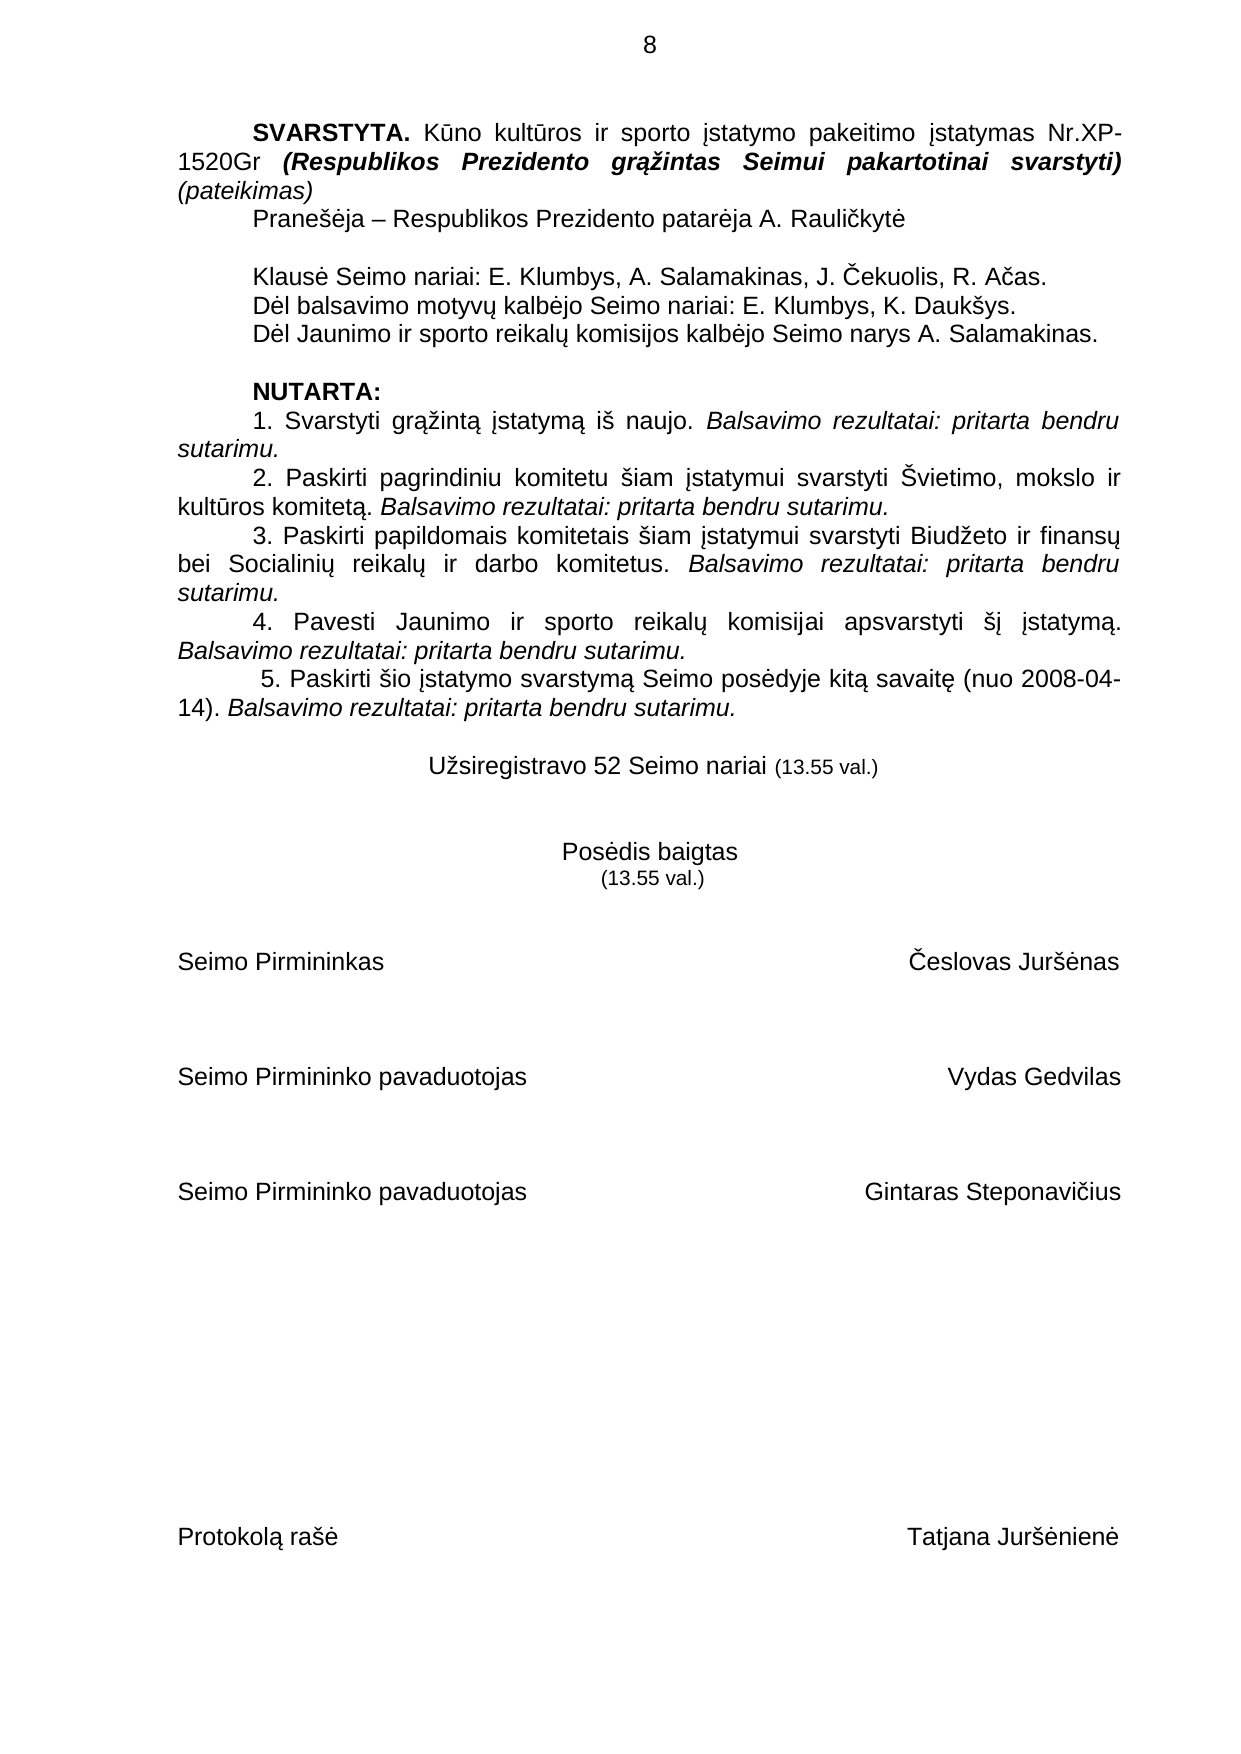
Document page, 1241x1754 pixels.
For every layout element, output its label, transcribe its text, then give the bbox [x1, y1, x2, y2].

text NUTARTA: [177, 377, 1122, 406]
text Užsiregistravo 52 Seimo nariai (13.55 val.) [177, 751, 1122, 779]
text 3. Paskirti papildomais komitetais šiam įstatymui svarstyti Biudžeto ir finansų bei Socialinių reikalų ir darbo komitetus. Balsavimo rezultatai: pritarta bendru sutarimu. [177, 521, 1122, 607]
text 2. Paskirti pagrindiniu komitetu šiam įstatymui svarstyti Švietimo, mokslo ir kultūros komitetą. Balsavimo rezultatai: pritarta bendru sutarimu. [177, 463, 1122, 521]
text 5. Paskirti šio įstatymo svarstymą Seimo posėdyje kitą savaitę (nuo 2008-04-14). Balsavimo rezultatai: pritarta bendru sutarimu. [177, 664, 1122, 722]
text Klausė Seimo nariai: E. Klumbys, A. Salamakinas, J. Čekuolis, R. Ačas. [177, 262, 1122, 291]
text (13.55 val.) [177, 866, 1122, 889]
text Protokolą rašė Tatjana Juršėnienė [177, 1522, 1122, 1551]
text Pranešėja – Respublikos Prezidento patarėja A. Rauličkytė [177, 204, 1122, 233]
text Dėl balsavimo motyvų kalbėjo Seimo nariai: E. Klumbys, K. Daukšys. [177, 291, 1122, 319]
text Seimo Pirmininkas Česlovas Juršėnas [177, 947, 1122, 976]
text 4. Pavesti Jaunimo ir sporto reikalų komisijai apsvarstyti šį įstatymą. Balsavimo rezultatai: pritarta bendru sutarimu. [177, 607, 1122, 664]
text SVARSTYTA. Kūno kultūros ir sporto įstatymo pakeitimo įstatymas Nr.XP-1520Gr (Respublikos Prezidento grąžintas Seimui pakartotinai svarstyti) (pateikimas) [177, 118, 1122, 204]
text Seimo Pirmininko pavaduotojas Gintaras Steponavičius [177, 1177, 1122, 1206]
text Dėl Jaunimo ir sporto reikalų komisijos kalbėjo Seimo narys A. Salamakinas. [177, 319, 1122, 348]
text 1. Svarstyti grąžintą įstatymą iš naujo. Balsavimo rezultatai: pritarta bendru sutarimu. [177, 406, 1122, 463]
text Posėdis baigtas [177, 837, 1122, 866]
text Seimo Pirmininko pavaduotojas Vydas Gedvilas [177, 1062, 1122, 1091]
